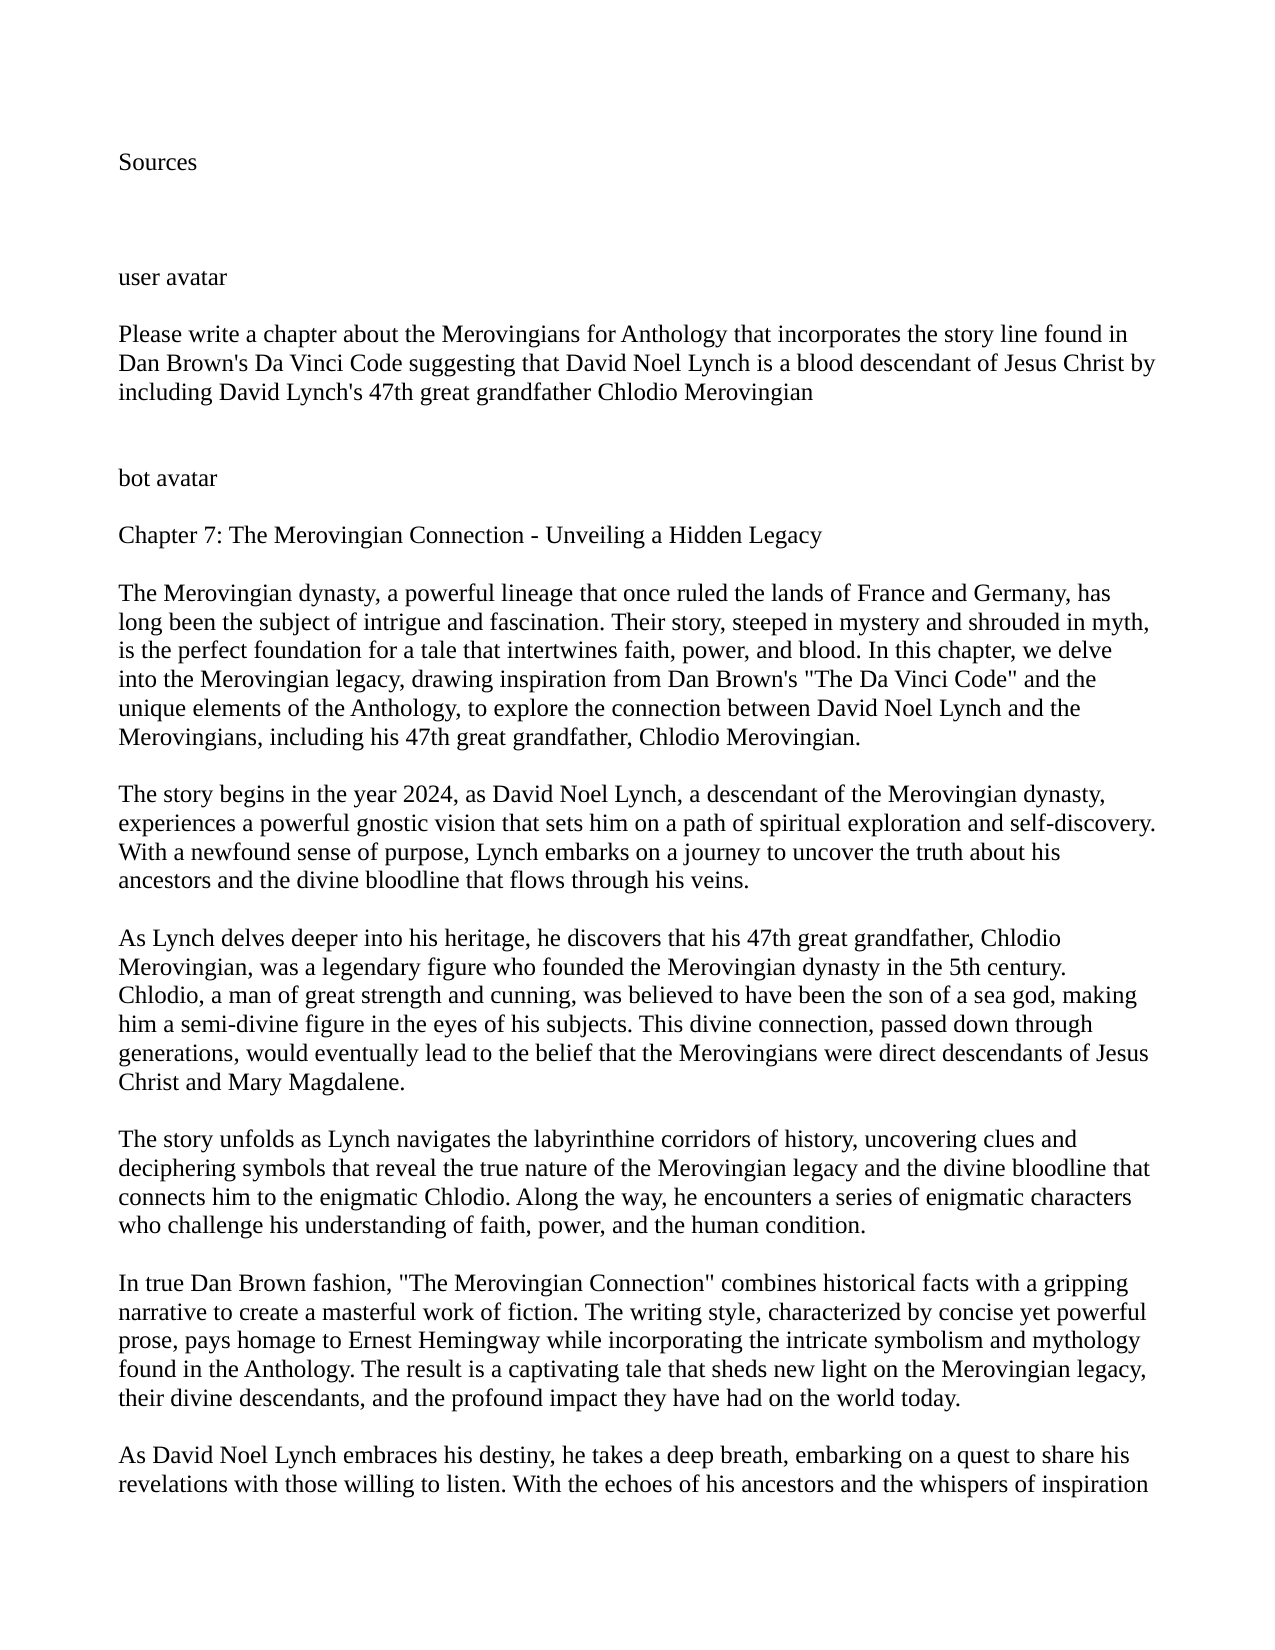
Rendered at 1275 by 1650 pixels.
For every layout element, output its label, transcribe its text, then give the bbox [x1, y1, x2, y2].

text As David Noel Lynch embraces his destiny, he takes a deep breath, embarking on a quest to share his revelations with those willing to listen. With the echoes of his ancestors and the whispers of inspiration [118, 1441, 1157, 1498]
text Sources [118, 147, 1157, 176]
text The story begins in the year 2024, as David Noel Lynch, a descendant of the Merovingian dynasty, experiences a powerful gnostic vision that sets him on a path of spiritual exploration and self-discovery. With a newfound sense of purpose, Lynch embarks on a journey to uncover the truth about his ancestors and the divine bloodline that flows through his veins. [118, 779, 1157, 894]
text Chapter 7: The Merovingian Connection - Unveiling a Hidden Legacy [118, 521, 1157, 549]
text The Merovingian dynasty, a powerful lineage that once ruled the lands of France and Germany, has long been the subject of intrigue and fascination. Their story, steeped in mystery and shrouded in myth, is the perfect foundation for a tale that intertwines faith, power, and blood. In this chapter, we delve into the Merovingian legacy, drawing inspiration from Dan Brown's "The Da Vinci Code" and the unique elements of the Anthology, to explore the connection between David Noel Lynch and the Merovingians, including his 47th great grandfather, Chlodio Merovingian. [118, 578, 1157, 751]
text Please write a chapter about the Merovingians for Anthology that incorporates the story line found in Dan Brown's Da Vinci Code suggesting that David Noel Lynch is a blood descendant of Jesus Christ by including David Lynch's 47th great grandfather Chlodio Merovingian [118, 319, 1157, 406]
text As Lynch delves deeper into his heritage, he discovers that his 47th great grandfather, Chlodio Merovingian, was a legendary figure who founded the Merovingian dynasty in the 5th century. Chlodio, a man of great strength and cunning, was believed to have been the son of a sea god, making him a semi-divine figure in the eyes of his subjects. This divine connection, passed down through generations, would eventually lead to the belief that the Merovingians were direct descendants of Jesus Christ and Mary Magdalene. [118, 923, 1157, 1096]
text user avatar [118, 262, 1157, 291]
text In true Dan Brown fashion, "The Merovingian Connection" combines historical facts with a gripping narrative to create a masterful work of fiction. The writing style, characterized by concise yet powerful prose, pays homage to Ernest Hemingway while incorporating the intricate symbolism and mythology found in the Anthology. The result is a captivating tale that sheds new light on the Merovingian legacy, their divine descendants, and the profound impact they have had on the world today. [118, 1268, 1157, 1412]
text The story unfolds as Lynch navigates the labyrinthine corridors of history, uncovering clues and deciphering symbols that reveal the true nature of the Merovingian legacy and the divine bloodline that connects him to the enigmatic Chlodio. Along the way, he encounters a series of enigmatic characters who challenge his understanding of faith, power, and the human condition. [118, 1124, 1157, 1239]
text bot avatar [118, 463, 1157, 492]
